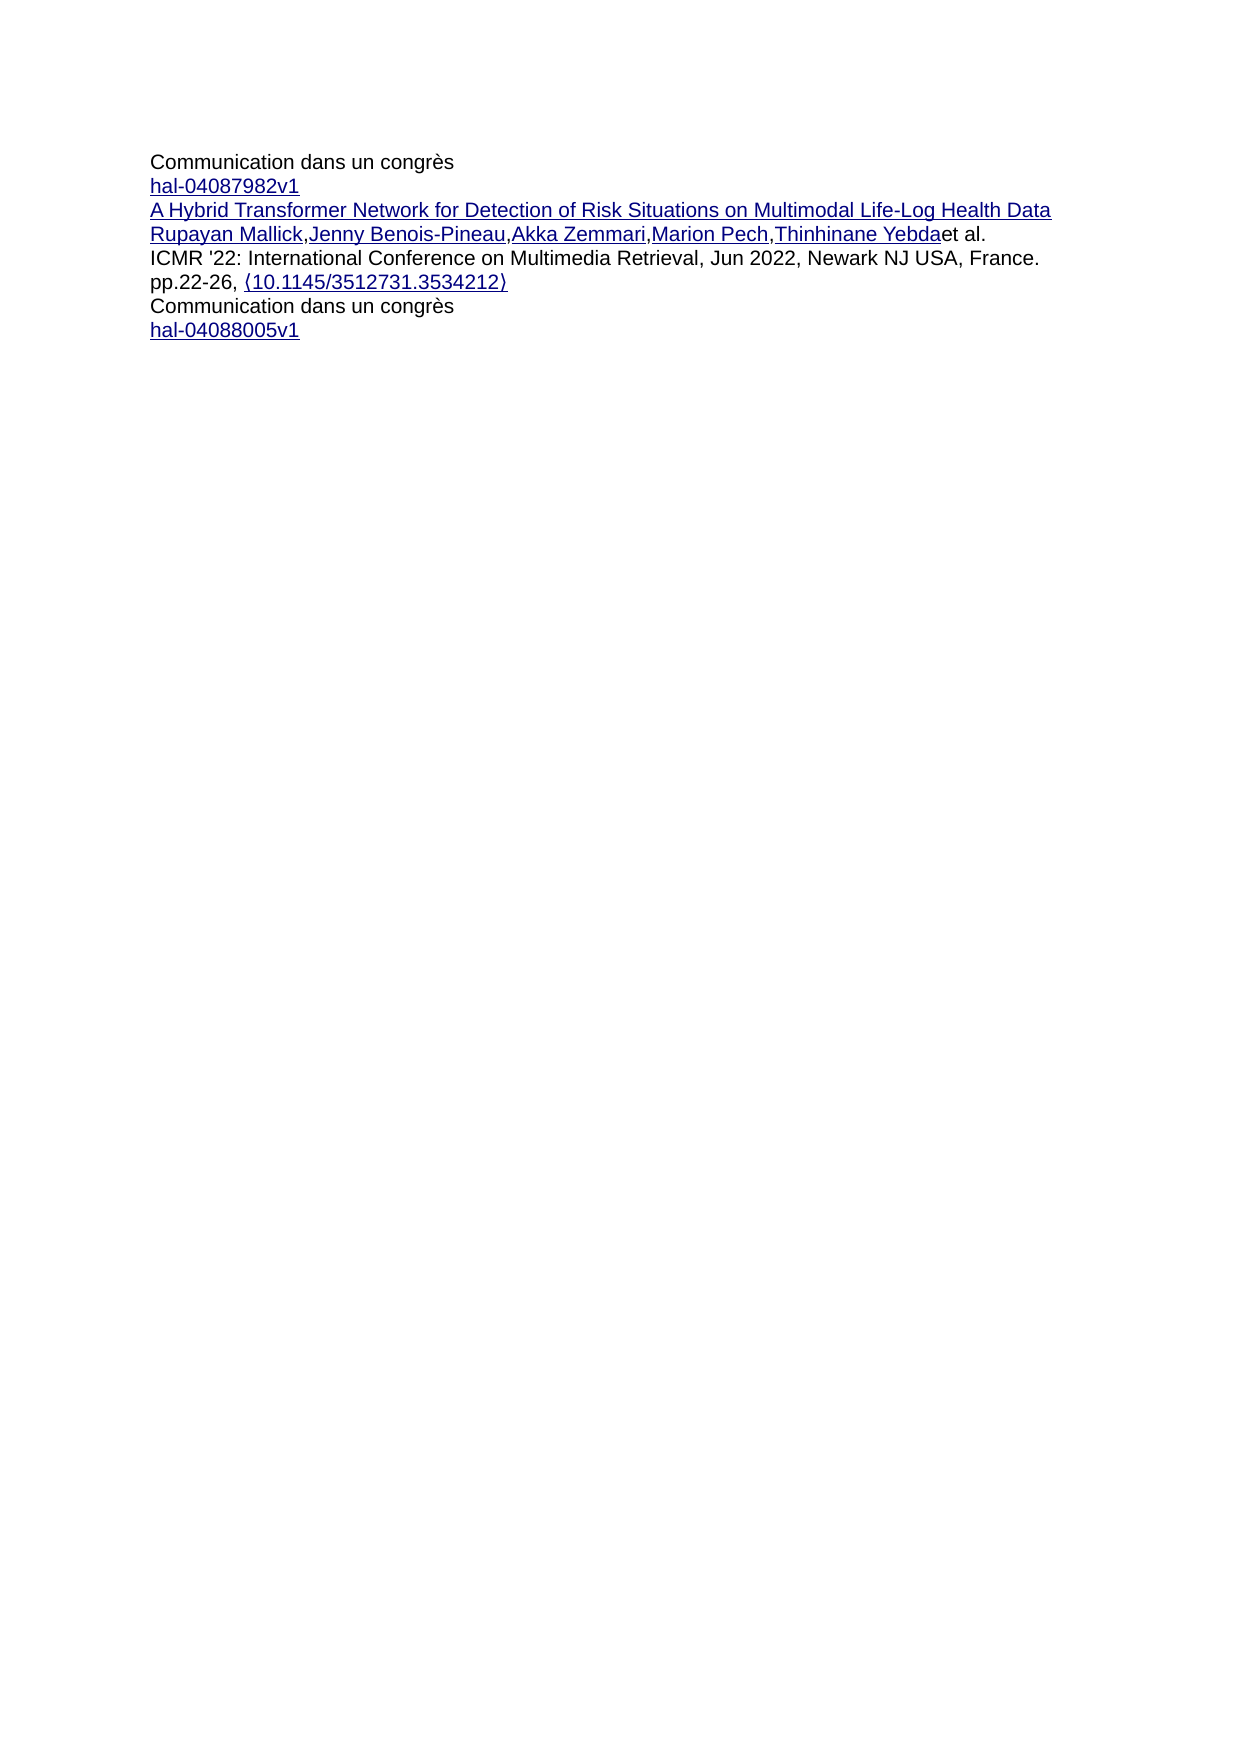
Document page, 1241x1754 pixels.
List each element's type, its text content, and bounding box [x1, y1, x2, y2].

table_cell A Hybrid Transformer Network for Detection of Risk Situations on Multimodal Life-Log Health Data Rupayan Mallick,Jenny Benois-Pineau,Akka Zemmari,Marion Pech,Thinhinane Yebdaet al. ICMR '22: International Conference on Multimedia Retrieval, Jun 2022, Newark NJ USA, France. pp.22-26, ⟨10.1145/3512731.3534212⟩ Communication dans un congrès hal-04088005v1 [150, 198, 1090, 342]
table_header Communication dans un congrès hal-04087982v1 [150, 150, 1090, 198]
